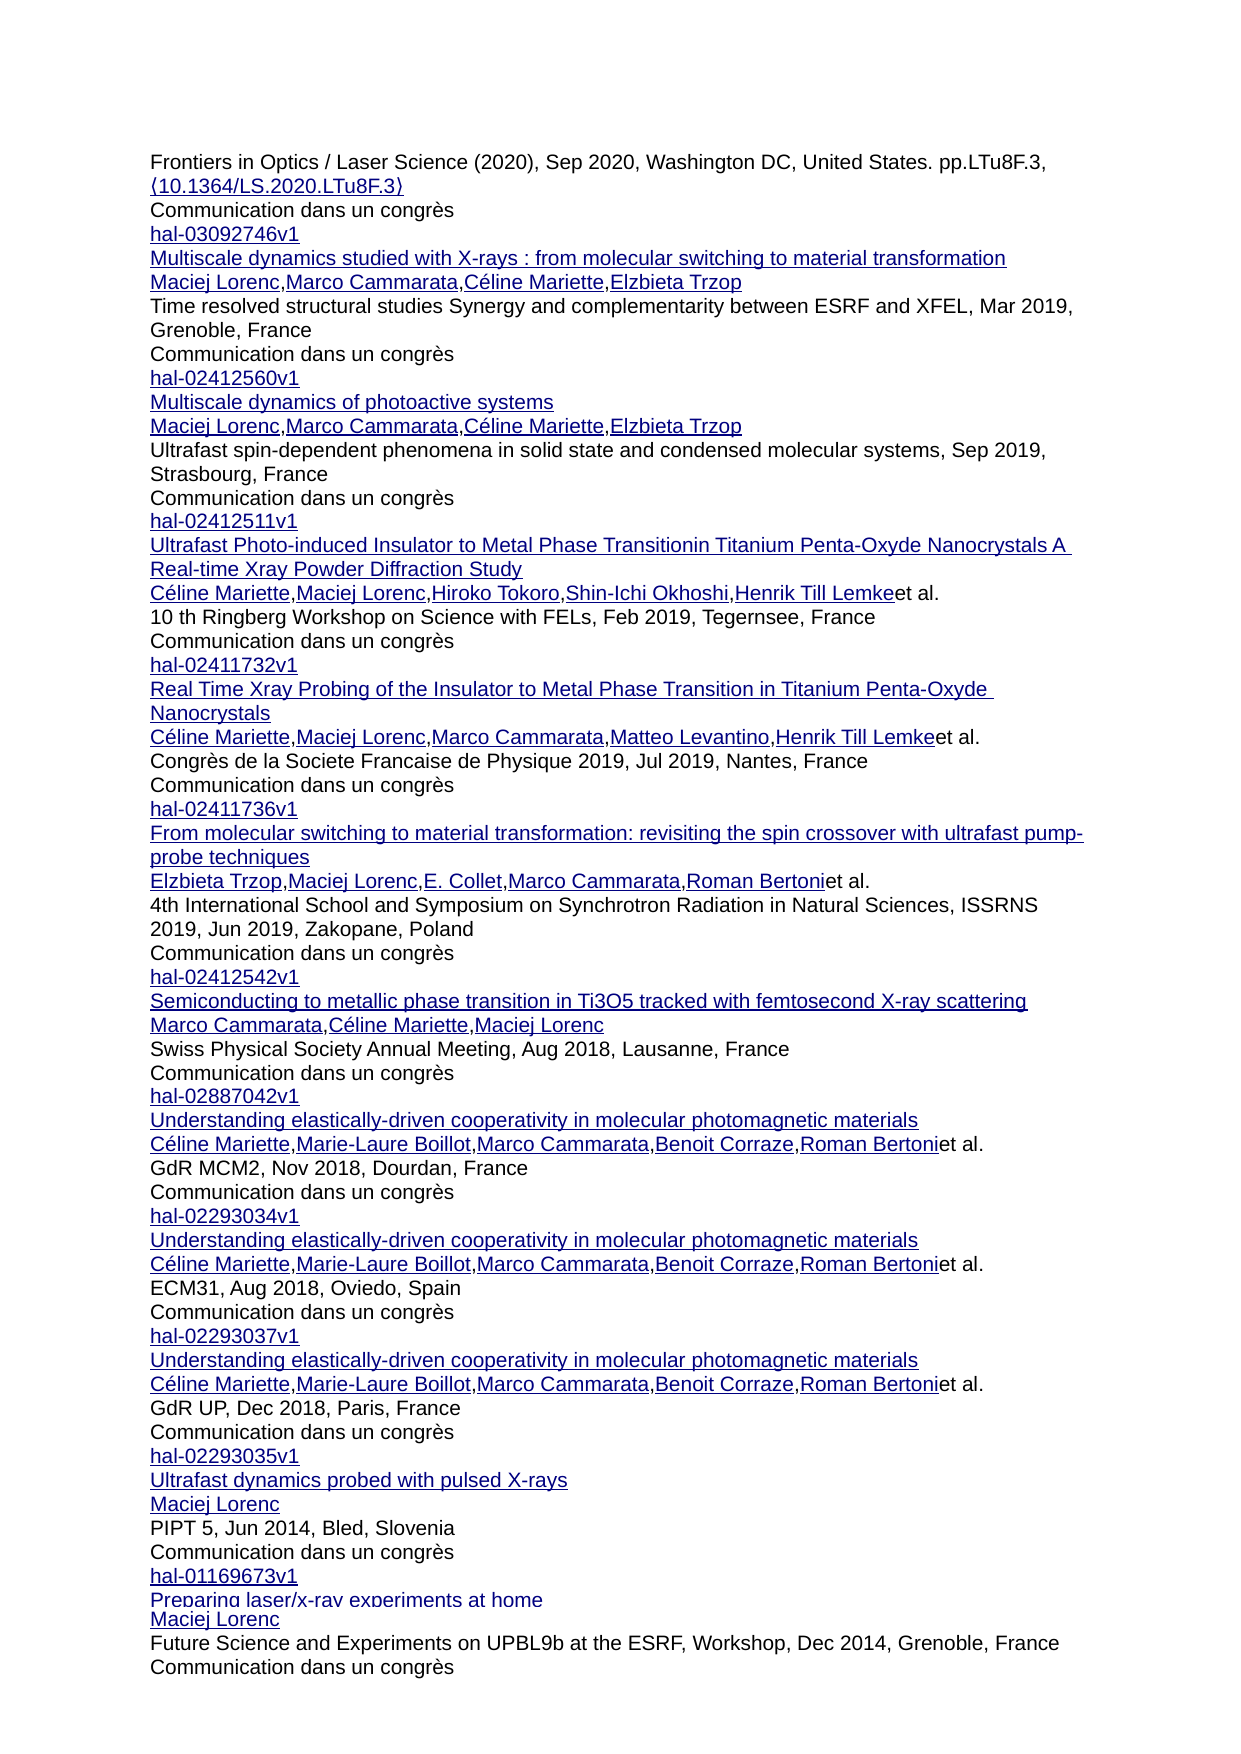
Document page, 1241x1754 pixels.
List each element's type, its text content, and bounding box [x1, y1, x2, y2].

table_cell Understanding elastically-driven cooperativity in molecular photomagnetic materials Céline Mariette,Marie-Laure Boillot,Marco Cammarata,Benoit Corraze,Roman Bertoniet al. GdR UP, Dec 2018, Paris, France Communication dans un congrès hal-02293035v1 [150, 1348, 1090, 1468]
table_cell Preparing laser/x-ray experiments at home Maciej Lorenc Future Science and Experiments on UPBL9b at the ESRF, Workshop, Dec 2014, Grenoble, France Communication dans un congrès [150, 1588, 1090, 1679]
table_cell Real Time Xray Probing of the Insulator to Metal Phase Transition in Titanium Penta-Oxyde Nanocrystals Céline Mariette,Maciej Lorenc,Marco Cammarata,Matteo Levantino,Henrik Till Lemkeet al. Congrès de la Societe Francaise de Physique 2019, Jul 2019, Nantes, France Communication dans un congrès hal-02411736v1 [150, 677, 1090, 821]
table_cell Semiconducting to metallic phase transition in Ti3O5 tracked with femtosecond X-ray scattering Marco Cammarata,Céline Mariette,Maciej Lorenc Swiss Physical Society Annual Meeting, Aug 2018, Lausanne, France Communication dans un congrès hal-02887042v1 [150, 989, 1090, 1108]
table_cell Multiscale dynamics of photoactive systems Maciej Lorenc,Marco Cammarata,Céline Mariette,Elzbieta Trzop Ultrafast spin-dependent phenomena in solid state and condensed molecular systems, Sep 2019, Strasbourg, France Communication dans un congrès hal-02412511v1 [150, 390, 1090, 533]
table_cell From molecular switching to material transformation: revisiting the spin crossover with ultrafast pump-probe techniques Elzbieta Trzop,Maciej Lorenc,E. Collet,Marco Cammarata,Roman Bertoniet al. 4th International School and Symposium on Synchrotron Radiation in Natural Sciences, ISSRNS 2019, Jun 2019, Zakopane, Poland Communication dans un congrès hal-02412542v1 [150, 821, 1090, 988]
table_cell Understanding elastically-driven cooperativity in molecular photomagnetic materials Céline Mariette,Marie-Laure Boillot,Marco Cammarata,Benoit Corraze,Roman Bertoniet al. ECM31, Aug 2018, Oviedo, Spain Communication dans un congrès hal-02293037v1 [150, 1228, 1090, 1348]
table_cell Understanding elastically-driven cooperativity in molecular photomagnetic materials Céline Mariette,Marie-Laure Boillot,Marco Cammarata,Benoit Corraze,Roman Bertoniet al. GdR MCM2, Nov 2018, Dourdan, France Communication dans un congrès hal-02293034v1 [150, 1108, 1090, 1228]
table_cell Frontiers in Optics / Laser Science (2020), Sep 2020, Washington DC, United States. pp.LTu8F.3, ⟨10.1364/LS.2020.LTu8F.3⟩ Communication dans un congrès hal-03092746v1 [150, 150, 1090, 246]
table_cell Ultrafast Photo-induced Insulator to Metal Phase Transitionin Titanium Penta-Oxyde Nanocrystals A Real-time Xray Powder Diffraction Study Céline Mariette,Maciej Lorenc,Hiroko Tokoro,Shin-Ichi Okhoshi,Henrik Till Lemkeet al. 10 th Ringberg Workshop on Science with FELs, Feb 2019, Tegernsee, France Communication dans un congrès hal-02411732v1 [150, 533, 1090, 677]
table_cell Ultrafast dynamics probed with pulsed X-rays Maciej Lorenc PIPT 5, Jun 2014, Bled, Slovenia Communication dans un congrès hal-01169673v1 [150, 1468, 1090, 1587]
table_cell Multiscale dynamics studied with X-rays : from molecular switching to material transformation Maciej Lorenc,Marco Cammarata,Céline Mariette,Elzbieta Trzop Time resolved structural studies Synergy and complementarity between ESRF and XFEL, Mar 2019, Grenoble, France Communication dans un congrès hal-02412560v1 [150, 246, 1090, 389]
